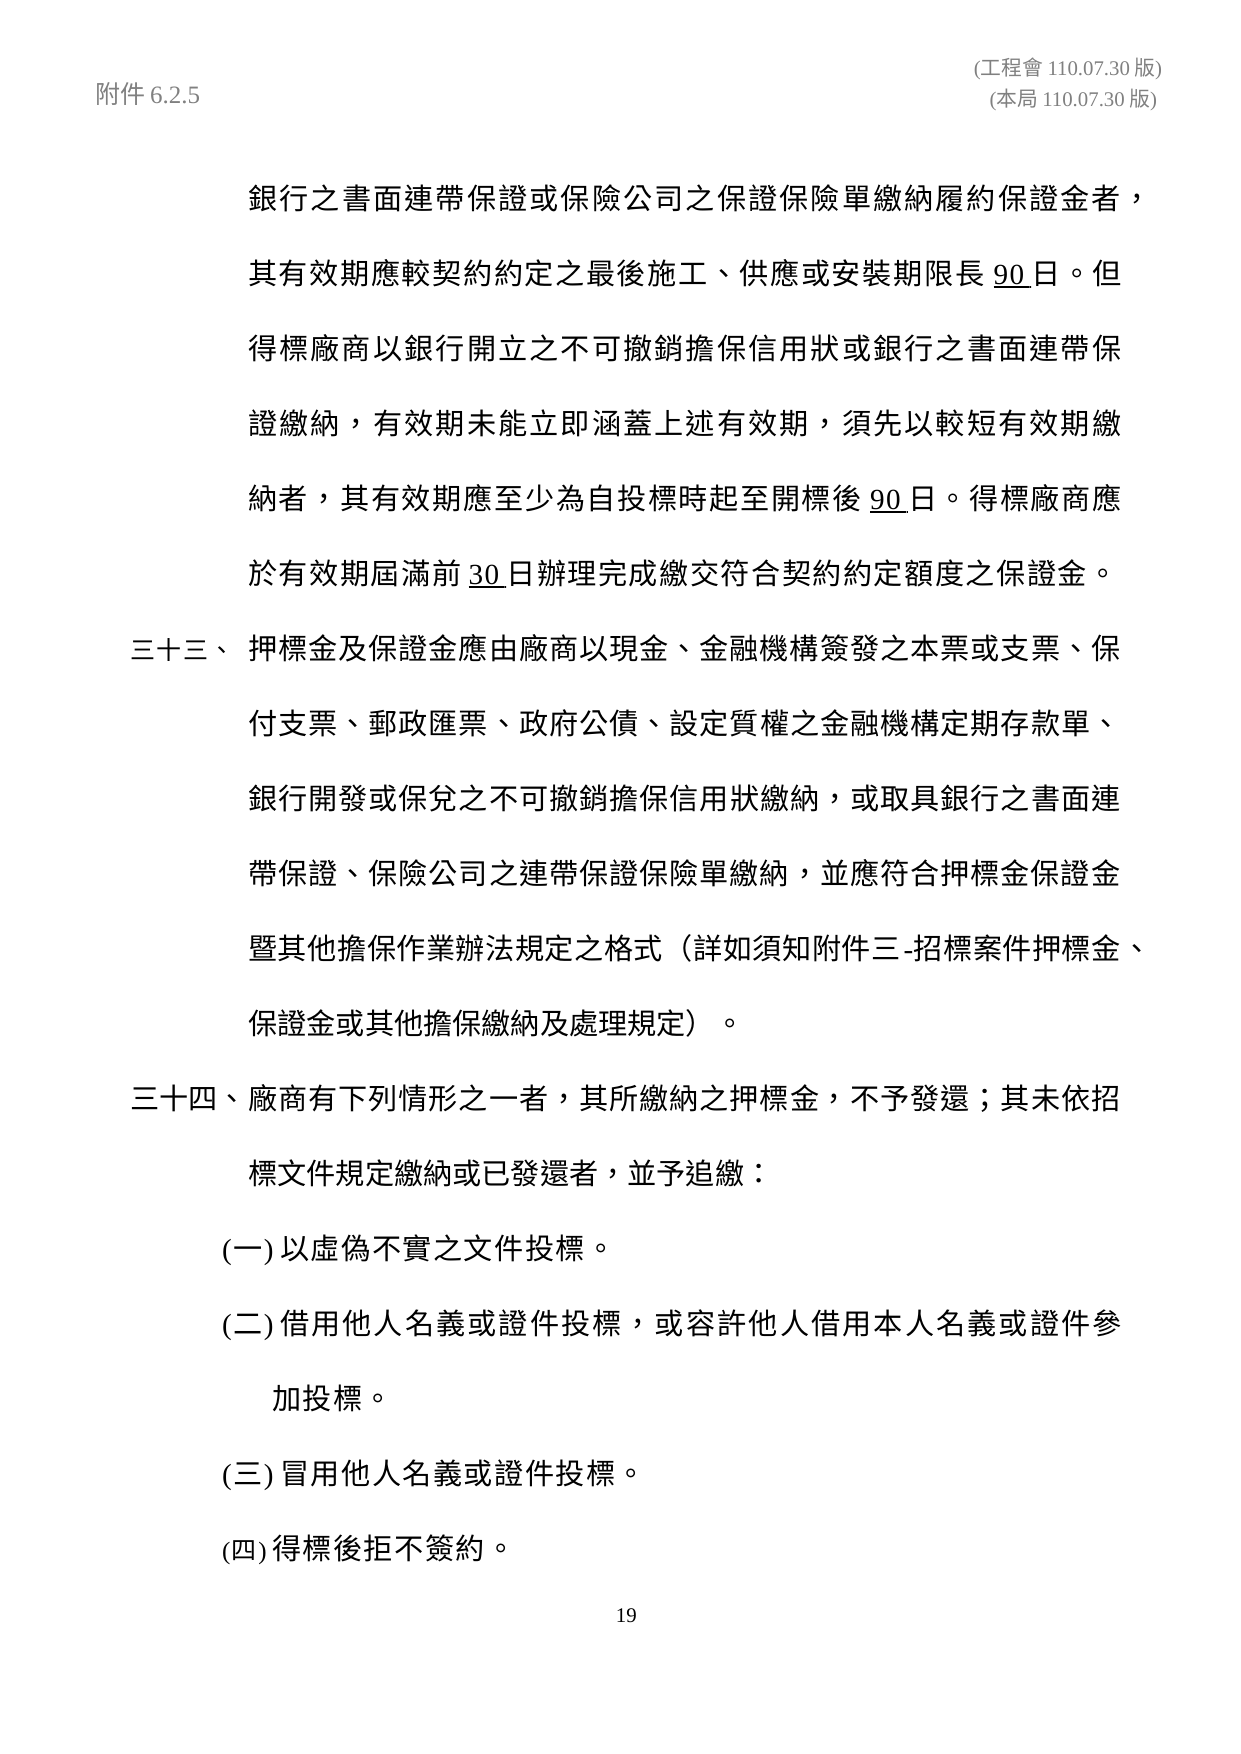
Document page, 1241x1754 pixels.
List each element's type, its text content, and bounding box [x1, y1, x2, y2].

list 廠商有下列情形之一者，其所繳納之押標金，不予發還；其未依招標文件規定繳納或已發還者，並予追繳： [130, 1059, 1122, 1209]
list 得標後拒不簽約。 [222, 1509, 1122, 1584]
list 押標金及保證金應由廠商以現金、金融機構簽發之本票或支票、保付支票、郵政匯票、政府公債、設定質權之金融機構定期存款單、銀行開發或保兌之不可撤銷擔保信用狀繳納，或取具銀行之書面連帶保證、保險公司之連帶保證保險單繳納，並應符合押標金保證金暨其他擔保作業辦法規定之格式（詳如須知附件三-招標案件押標金、保證金或其他擔保繳納及處理規定）。 [130, 609, 1122, 1059]
list 以虛偽不實之文件投標。 [222, 1209, 1122, 1284]
list 借用他人名義或證件投標，或容許他人借用本人名義或證件參加投標。 [222, 1284, 1122, 1434]
list 履約保證金有效期：廠商以銀行開發或保兌之不可撤銷擔保信用狀、銀行之書面連帶保證或保險公司之保證保險單繳納履約保證金者，其有效期應較契約約定之最後施工、供應或安裝期限長90日。但得標廠商以銀行開立之不可撤銷擔保信用狀或銀行之書面連帶保證繳納，有效期未能立即涵蓋上述有效期，須先以較短有效期繳納者，其有效期應至少為自投標時起至開標後90日。得標廠商應於有效期屆滿前30日辦理完成繳交符合契約約定額度之保證金。 [130, 159, 1122, 609]
list 冒用他人名義或證件投標。 [222, 1434, 1122, 1509]
